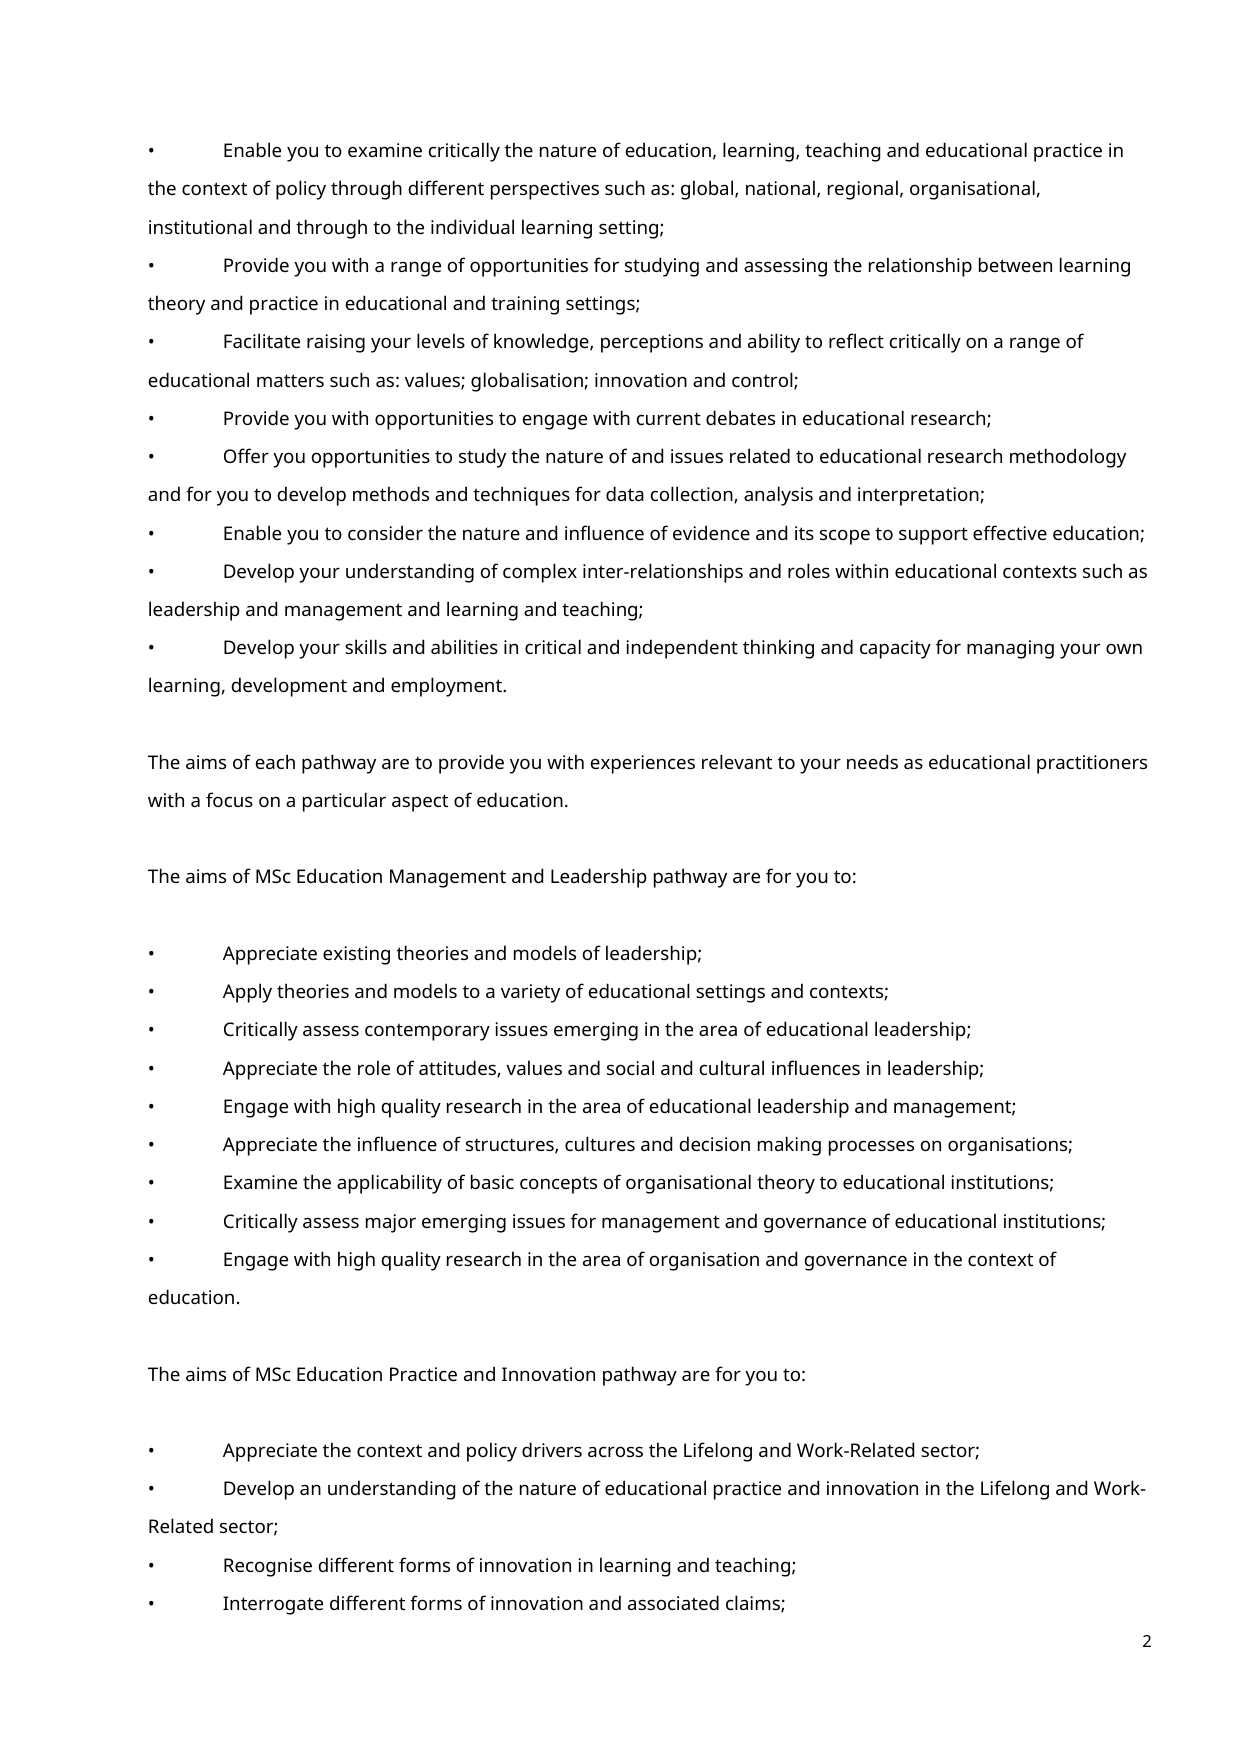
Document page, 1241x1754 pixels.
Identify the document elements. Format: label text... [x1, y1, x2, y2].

text • Enable you to examine critically the nature of education, learning, teaching and educational practice in the context of policy through different perspectives such as: global, national, regional, organisational, institutional and through to the individual learning setting; • Provide you with a range of opportunities for studying and assessing the relationship between learning theory and practice in educational and training settings; • Facilitate raising your levels of knowledge, perceptions and ability to reflect critically on a range of educational matters such as: values; globalisation; innovation and control; • Provide you with opportunities to engage with current debates in educational research; • Offer you opportunities to study the nature of and issues related to educational research methodology and for you to develop methods and techniques for data collection, analysis and interpretation; • Enable you to consider the nature and influence of evidence and its scope to support effective education; • Develop your understanding of complex inter-relationships and roles within educational contexts such as leadership and management and learning and teaching; • Develop your skills and abilities in critical and independent thinking and capacity for managing your own learning, development and employment. The aims of each pathway are to provide you with experiences relevant to your needs as educational practitioners with a focus on a particular aspect of education. The aims of MSc Education Management and Leadership pathway are for you to: • Appreciate existing theories and models of leadership; • Apply theories and models to a variety of educational settings and contexts; • Critically assess contemporary issues emerging in the area of educational leadership; • Appreciate the role of attitudes, values and social and cultural influences in leadership; • Engage with high quality research in the area of educational leadership and management; • Appreciate the influence of structures, cultures and decision making processes on organisations; • Examine the applicability of basic concepts of organisational theory to educational institutions; • Critically assess major emerging issues for management and governance of educational institutions; • Engage with high quality research in the area of organisation and governance in the context of education. The aims of MSc Education Practice and Innovation pathway are for you to: • Appreciate the context and policy drivers across the Lifelong and Work-Related sector; • Develop an understanding of the nature of educational practice and innovation in the Lifelong and Work-Related sector; • Recognise different forms of innovation in learning and teaching; • Interrogate different forms of innovation and associated claims; [148, 99, 1152, 1616]
